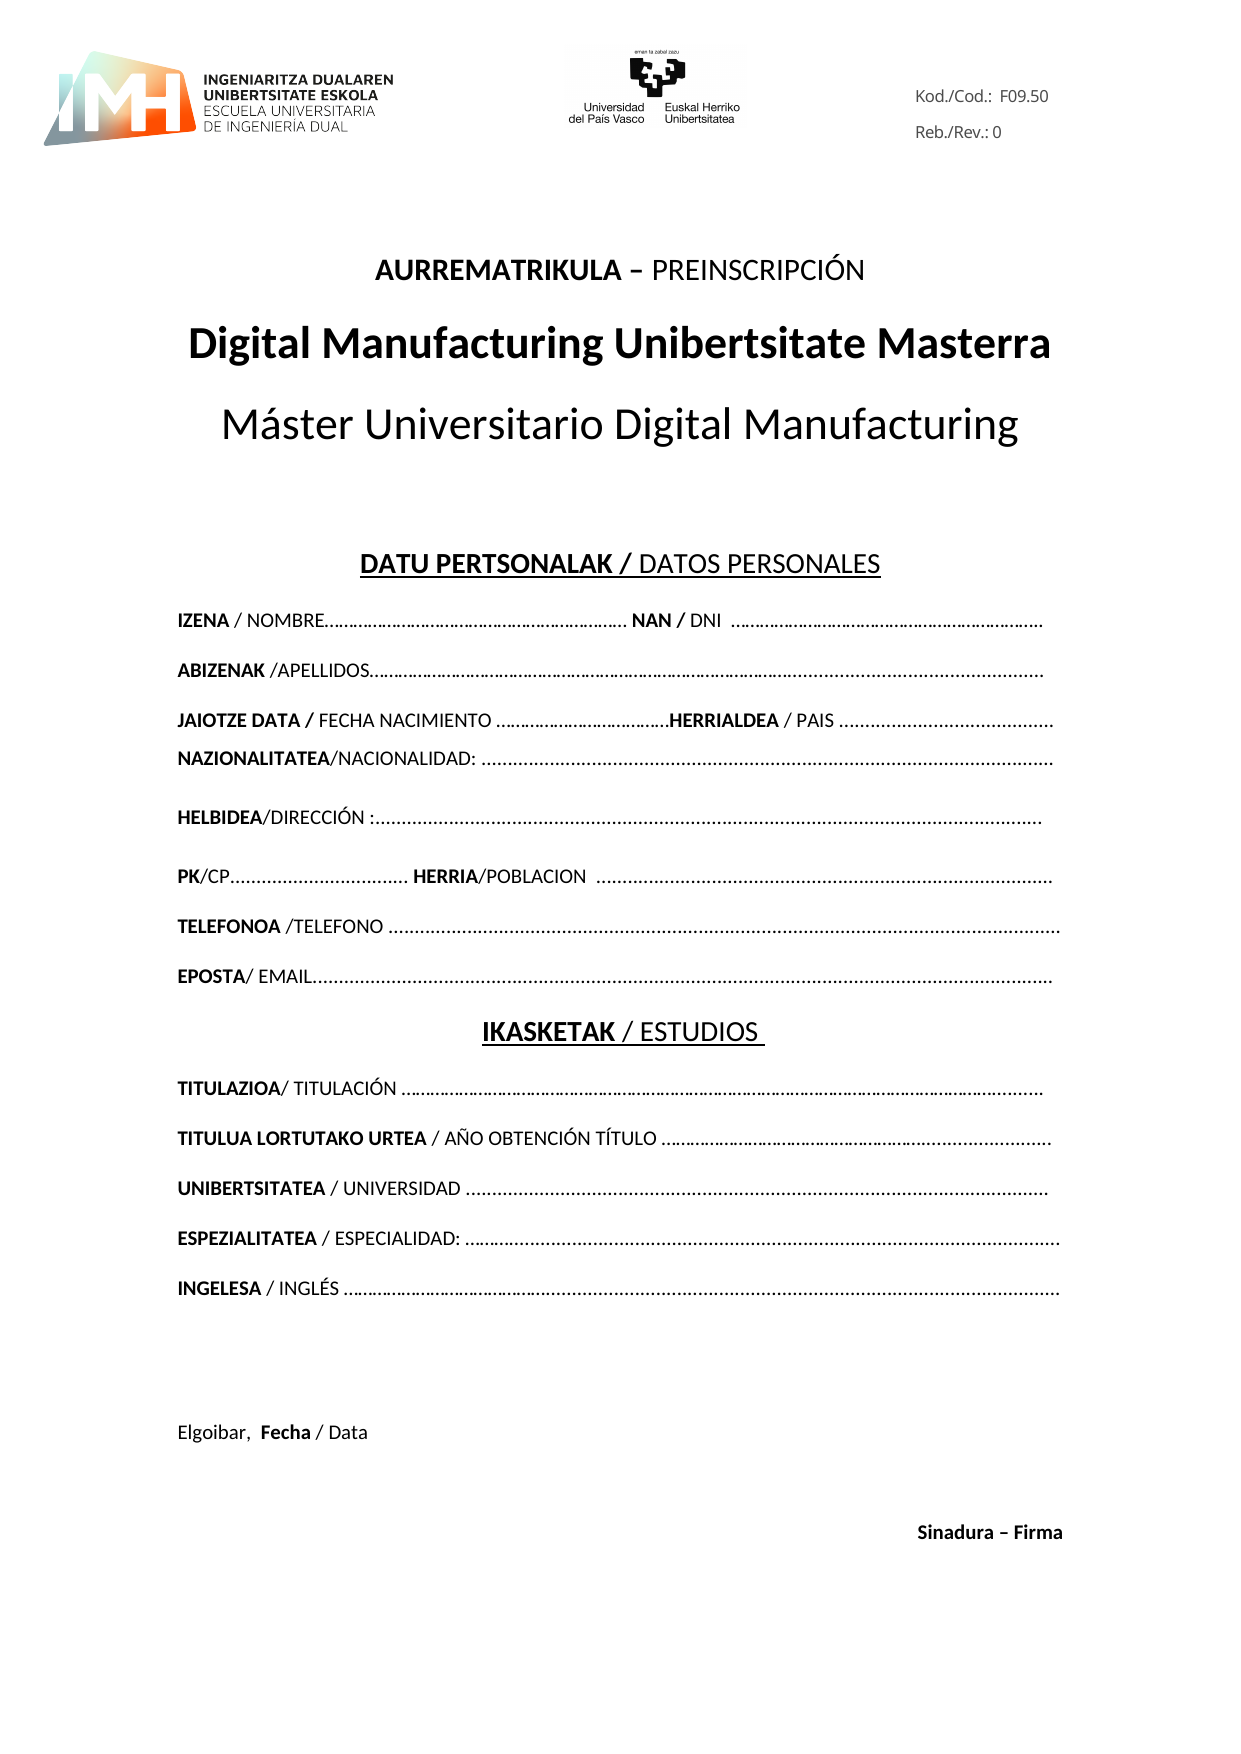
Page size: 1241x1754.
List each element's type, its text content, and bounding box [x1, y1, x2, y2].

text HELBIDEA/DIRECCIÓN :............................................................................................................................... [177, 804, 1063, 830]
text Elgoibar, Fecha / Data [177, 1419, 1063, 1445]
subtitle Máster Universitario Digital Manufacturing [177, 394, 1063, 451]
text EPOSTA/ EMAIL............................................................................................................................................. [177, 963, 1063, 989]
text ESPEZIALITATEA / ESPECIALIDAD: ………......................................................................................................... [177, 1225, 1063, 1251]
picture [563, 44, 747, 128]
text INGELESA / INGLÉS …………………………………….................................................................................................. [177, 1275, 1063, 1301]
text PK/CP.................................. HERRIA/POBLACION ....................................................................................... [177, 863, 1063, 889]
text ABIZENAK /APELLIDOS……………………………………………………………………………................................................. [177, 657, 1063, 683]
subtitle Digital Manufacturing Unibertsitate Masterra [177, 314, 1063, 369]
text TITULAZIOA/ TITULACIÓN …………………………………………………………………………………………………………….......... [177, 1075, 1063, 1101]
text IKASKETAK / ESTUDIOS [177, 1013, 1063, 1049]
text DATU PERTSONALAK / DATOS PERSONALES [177, 546, 1063, 581]
text TITULUA LORTUTAKO URTEA / AÑO OBTENCIÓN TÍTULO ………………………………………………......................... [177, 1125, 1063, 1151]
text TELEFONOA /TELEFONO ................................................................................................................................ [177, 913, 1063, 939]
picture [42, 49, 394, 146]
text UNIBERTSITATEA / UNIVERSIDAD ............................................................................................................... [177, 1175, 1063, 1201]
text AURREMATRIKULA – PREINSCRIPCIÓN [177, 251, 1063, 289]
text JAIOTZE DATA / FECHA NACIMIENTO ………………………………HERRIALDEA / PAIS ......................................... NAZIONALITATEA/NACIONALIDAD: ............................................................................................................. [177, 707, 1063, 771]
text IZENA / NOMBRE……………………………………………………… NAN / DNI ……………………………………………………….. [177, 607, 1063, 633]
text Sinadura – Firma [177, 1519, 1063, 1545]
